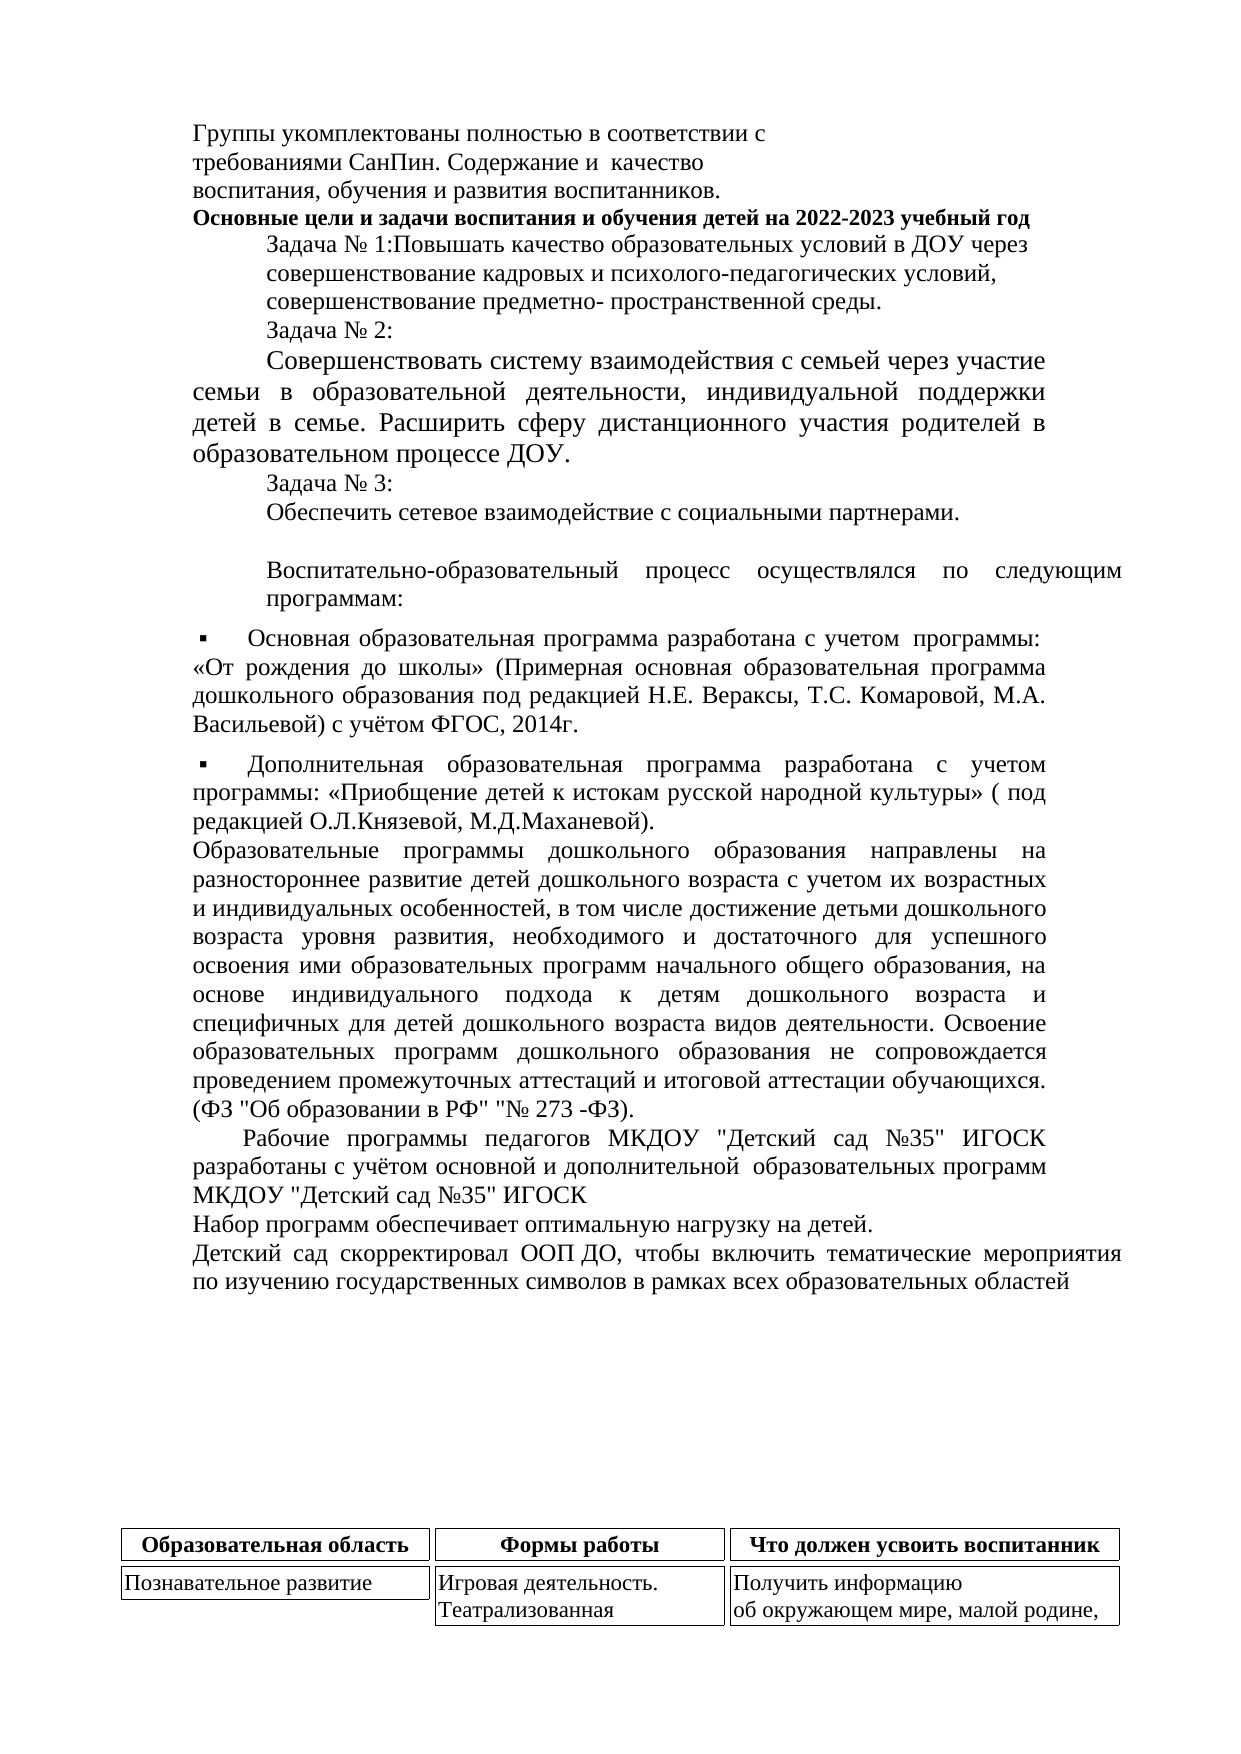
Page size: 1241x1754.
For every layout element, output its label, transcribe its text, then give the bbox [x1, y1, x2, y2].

subtitle Совершенствовать систему взаимодействия с семьей через участие семьи в образовательной деятельности, индивидуальной поддержки детей в семье. Расширить сферу дистанционного участия родителей в образовательном процессе ДОУ. [192, 344, 1046, 469]
table_cell Получить информацию об окружающем мире, малой родине, [727, 1563, 1122, 1628]
table_cell Познавательное развитие [118, 1563, 432, 1628]
table_header Что должен усвоить воспитанник [727, 1525, 1122, 1563]
table_header Образовательная область [118, 1525, 432, 1563]
text Рабочие программы педагогов МКДОУ "Детский сад №35" ИГОСК разработаны с учётом основной и дополнительной образовательных программ МКДОУ "Детский сад №35" ИГОСК [192, 1123, 1047, 1209]
text Группы укомплектованы полностью в соответствии с требованиями СанПин. Содержание и качество воспитания, обучения и развития воспитанников. [192, 118, 813, 204]
list Дополнительная образовательная программа разработана с учетом программы: «Приобщение детей к истокам русской народной культуры» ( под редакцией О.Л.Князевой, М.Д.Маханевой). [192, 749, 1047, 835]
table_header Формы работы [432, 1525, 727, 1563]
list Основная образовательная программа разработана с учетом программы: «От рождения до школы» (Примерная основная образовательная программа дошкольного образования под редакцией Н.Е. Вераксы, Т.С. Комаровой, М.А. Васильевой) с учётом ФГОС, 2014г. [192, 623, 1047, 738]
text Обеспечить сетевое взаимодействие с социальными партнерами. [266, 497, 1122, 526]
text Воспитательно-образовательный процесс осуществлялся по следующим программам: [266, 555, 1122, 612]
text Задача № 1:Повышать качество образовательных условий в ДОУ через совершенствование кадровых и психолого-педагогических условий, совершенствование предметно- пространственной среды. [266, 230, 1122, 315]
text Детский сад скорректировал ООП ДО, чтобы включить тематические мероприятия по изучению государственных символов в рамках всех образовательных областей [192, 1238, 1122, 1295]
text Набор программ обеспечивает оптимальную нагрузку на детей. [192, 1209, 1122, 1238]
text Задача № 2: [266, 315, 1122, 344]
table_cell Игровая деятельность. Театрализованная [432, 1563, 727, 1628]
text Основные цели и задачи воспитания и обучения детей на 2022-2023 учебный год [192, 204, 1122, 230]
text Задача № 3: [266, 469, 1122, 497]
text Образовательные программы дошкольного образования направлены на разностороннее развитие детей дошкольного возраста с учетом их возрастных и индивидуальных особенностей, в том числе достижение детьми дошкольного возраста уровня развития, необходимого и достаточного для успешного освоения ими образовательных программ начального общего образования, на основе индивидуального подхода к детям дошкольного возраста и специфичных для детей дошкольного возраста видов деятельности. Освоение образовательных программ дошкольного образования не сопровождается проведением промежуточных аттестаций и итоговой аттестации обучающихся. (ФЗ "Об образовании в РФ" "№ 273 -ФЗ). [192, 835, 1047, 1123]
